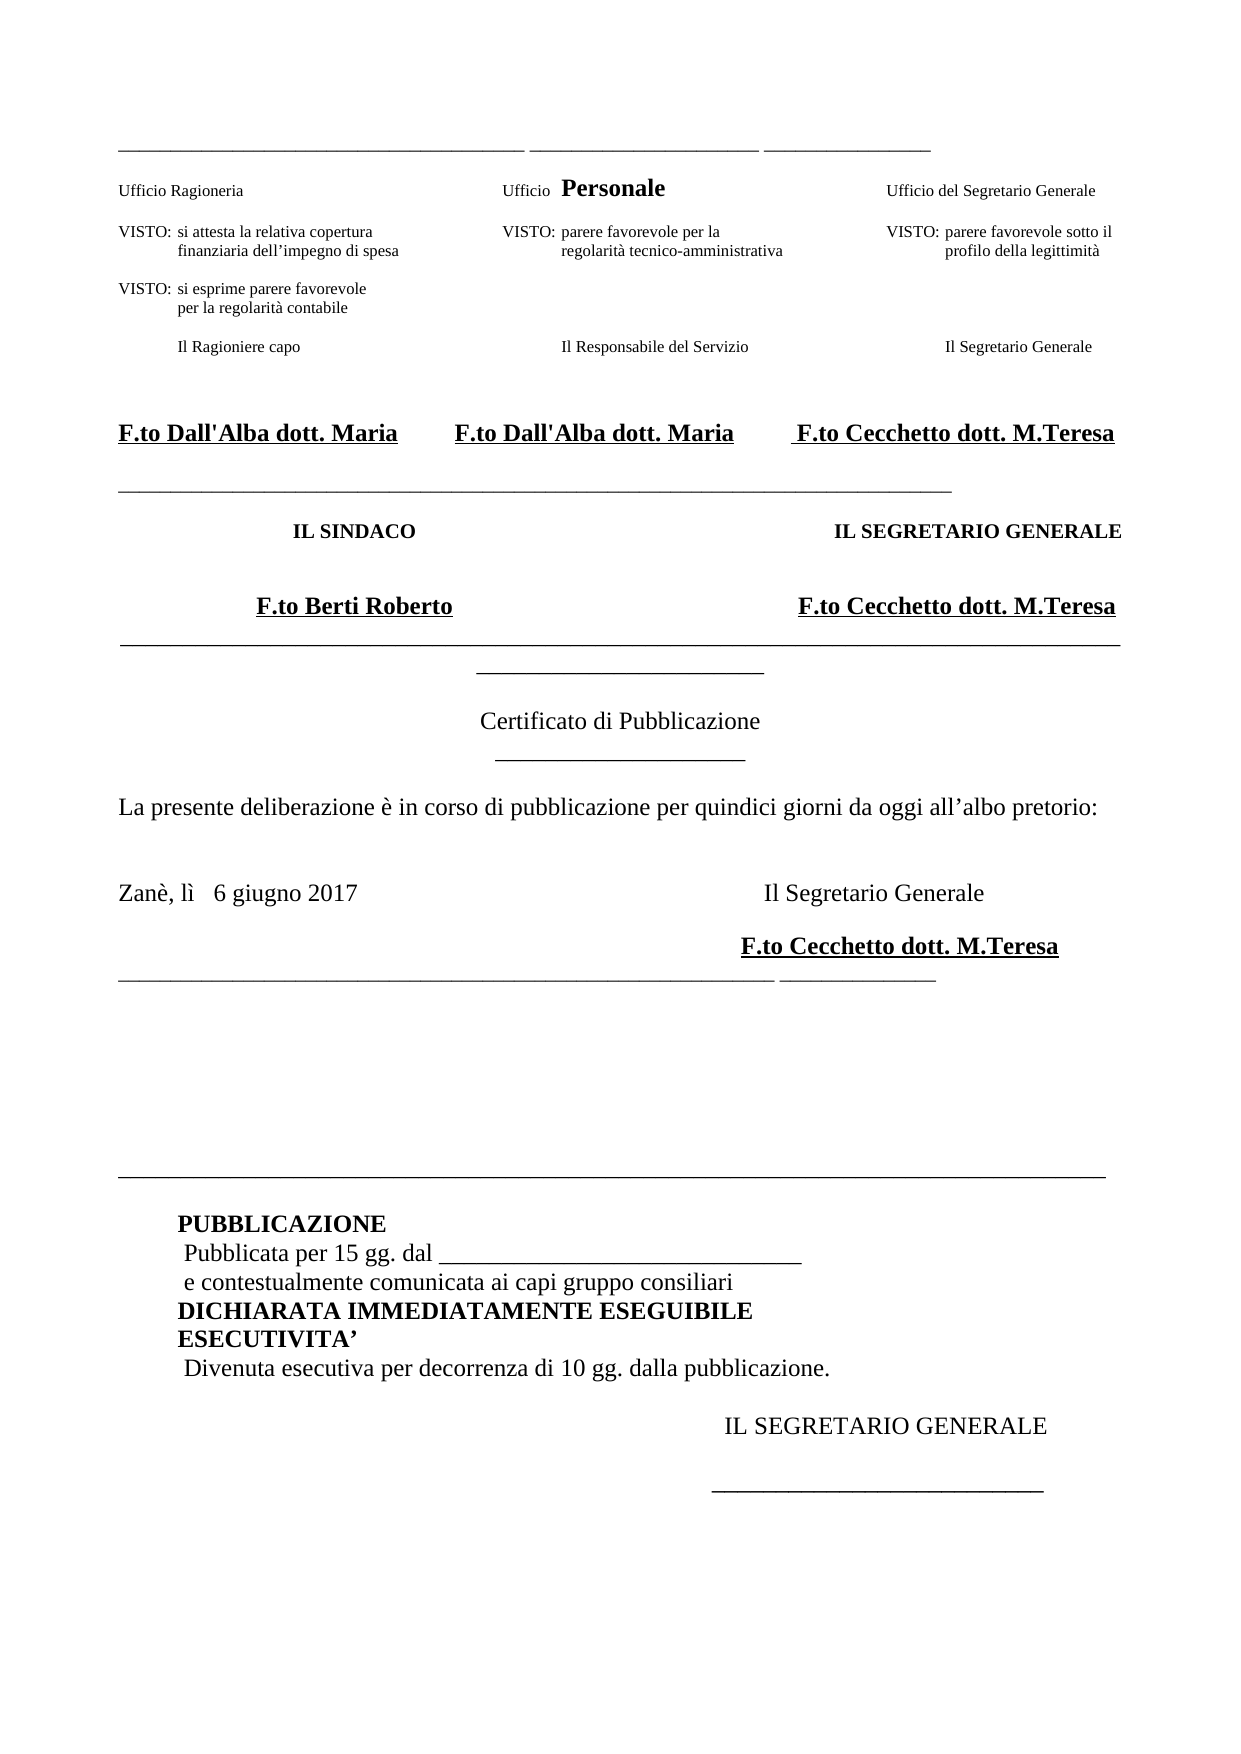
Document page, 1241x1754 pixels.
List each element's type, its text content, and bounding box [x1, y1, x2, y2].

text F.to Berti Roberto F.to Cecchetto dott. M.Teresa [118, 591, 1122, 620]
text ____________________ [118, 735, 1122, 763]
text IL SEGRETARIO GENERALE [118, 1411, 1122, 1439]
text _______________________________________ ______________________ ________________ [118, 130, 1122, 154]
text F.to Dall'Alba dott. Maria F.to Dall'Alba dott. Maria F.to Cecchetto dott. M.Teresa [118, 418, 1122, 447]
text DICHIARATA IMMEDIATAMENTE ESEGUIBILE [118, 1296, 1122, 1324]
text __________________________ [118, 1468, 1122, 1493]
text VISTO: si esprime parere favorevole [118, 279, 1122, 298]
text VISTO: si attesta la relativa copertura VISTO: parere favorevole per la VISTO: parere favorevole sotto il [118, 221, 1122, 241]
text Zanè, lì 6 giugno 2017 Il Segretario Generale [118, 878, 1122, 907]
text Certificato di Pubblicazione [118, 706, 1122, 735]
text F.to Cecchetto dott. M.Teresa [118, 931, 1122, 960]
text Ufficio Ragioneria Ufficio Personale Ufficio del Segretario Generale [118, 173, 1122, 202]
text ESECUTIVITA’ [118, 1324, 1122, 1353]
text PUBBLICAZIONE [118, 1209, 1122, 1238]
text Pubblicata per 15 gg. dal _____________________________ [118, 1238, 1122, 1267]
text _______________________________________________________________ _______________ [118, 960, 1122, 984]
text _______________________________________________________________________________ [118, 1152, 1122, 1181]
text ________________________________________________________________________________ [118, 471, 1122, 495]
text Divenuta esecutiva per decorrenza di 10 gg. dalla pubblicazione. [118, 1353, 1122, 1382]
text IL SINDACO IL SEGRETARIO GENERALE [118, 519, 1122, 543]
text e contestualmente comunicata ai capi gruppo consiliari [118, 1267, 1122, 1296]
text La presente deliberazione è in corso di pubblicazione per quindici giorni da oggi all’albo pretorio: [118, 792, 1122, 821]
text Il Ragioniere capo Il Responsabile del Servizio Il Segretario Generale [118, 336, 1122, 356]
text per la regolarità contabile [118, 298, 1122, 317]
text finanziaria dell’impegno di spesa regolarità tecnico-amministrativa profilo della legittimità [118, 241, 1122, 260]
text _______________________________________________________________________________________________________ [118, 620, 1122, 677]
